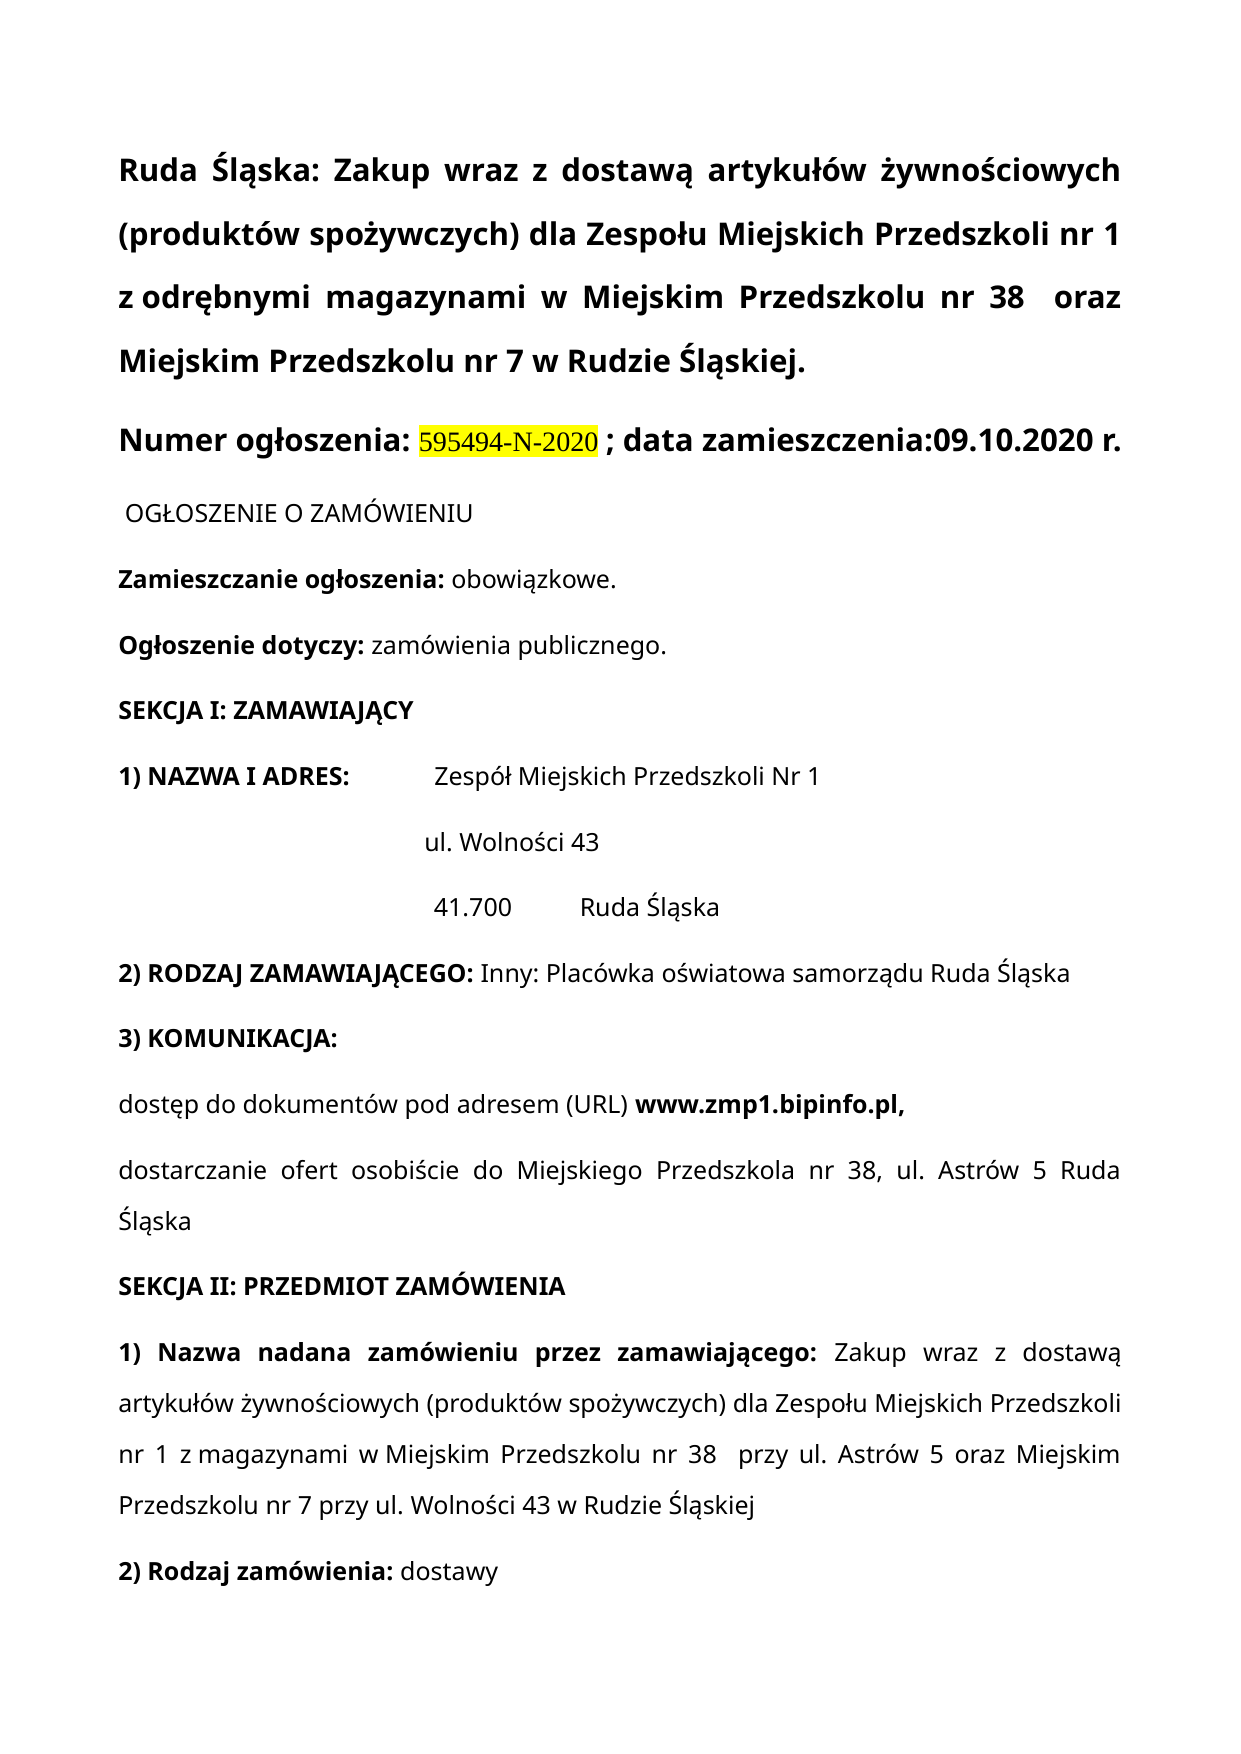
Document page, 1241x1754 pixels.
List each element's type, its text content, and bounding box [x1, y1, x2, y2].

text Zamieszczanie ogłoszenia: obowiązkowe. [118, 562, 1122, 596]
text 3) KOMUNIKACJA: [118, 1021, 1122, 1055]
text dostęp do dokumentów pod adresem (URL) www.zmp1.bipinfo.pl, [118, 1087, 1122, 1121]
text SEKCJA I: ZAMAWIAJĄCY [118, 693, 1122, 727]
text Ogłoszenie dotyczy: zamówienia publicznego. [118, 627, 1122, 661]
text 2) Rodzaj zamówienia: dostawy [118, 1553, 1122, 1587]
text Ruda Śląska: Zakup wraz z dostawą artykułów żywnościowych (produktów spożywczych) dla Zespołu Miejskich Przedszkoli nr 1 z odrębnymi magazynami w Miejskim Przedszkolu nr 38 oraz Miejskim Przedszkolu nr 7 w Rudzie Śląskiej. [118, 148, 1122, 382]
text OGŁOSZENIE O ZAMÓWIENIU [118, 496, 1122, 530]
list Ruda Śląska [434, 890, 1122, 924]
text 1) Nazwa nadana zamówieniu przez zamawiającego: Zakup wraz z dostawą artykułów żywnościowych (produktów spożywczych) dla Zespołu Miejskich Przedszkoli nr 1 z magazynami w Miejskim Przedszkolu nr 38 przy ul. Astrów 5 oraz Miejskim Przedszkolu nr 7 przy ul. Wolności 43 w Rudzie Śląskiej [118, 1335, 1122, 1522]
text 1) NAZWA I ADRES: Zespół Miejskich Przedszkoli Nr 1 [118, 759, 1122, 793]
text SEKCJA II: PRZEDMIOT ZAMÓWIENIA [118, 1269, 1122, 1303]
text Numer ogłoszenia: 595494-N-2020 ; data zamieszczenia:09.10.2020 r. [118, 418, 1122, 460]
text 2) RODZAJ ZAMAWIAJĄCEGO: Inny: Placówka oświatowa samorządu Ruda Śląska [118, 956, 1122, 989]
text dostarczanie ofert osobiście do Miejskiego Przedszkola nr 38, ul. Astrów 5 Ruda Śląska [118, 1152, 1122, 1237]
text ul. Wolności 43 [118, 824, 1122, 858]
